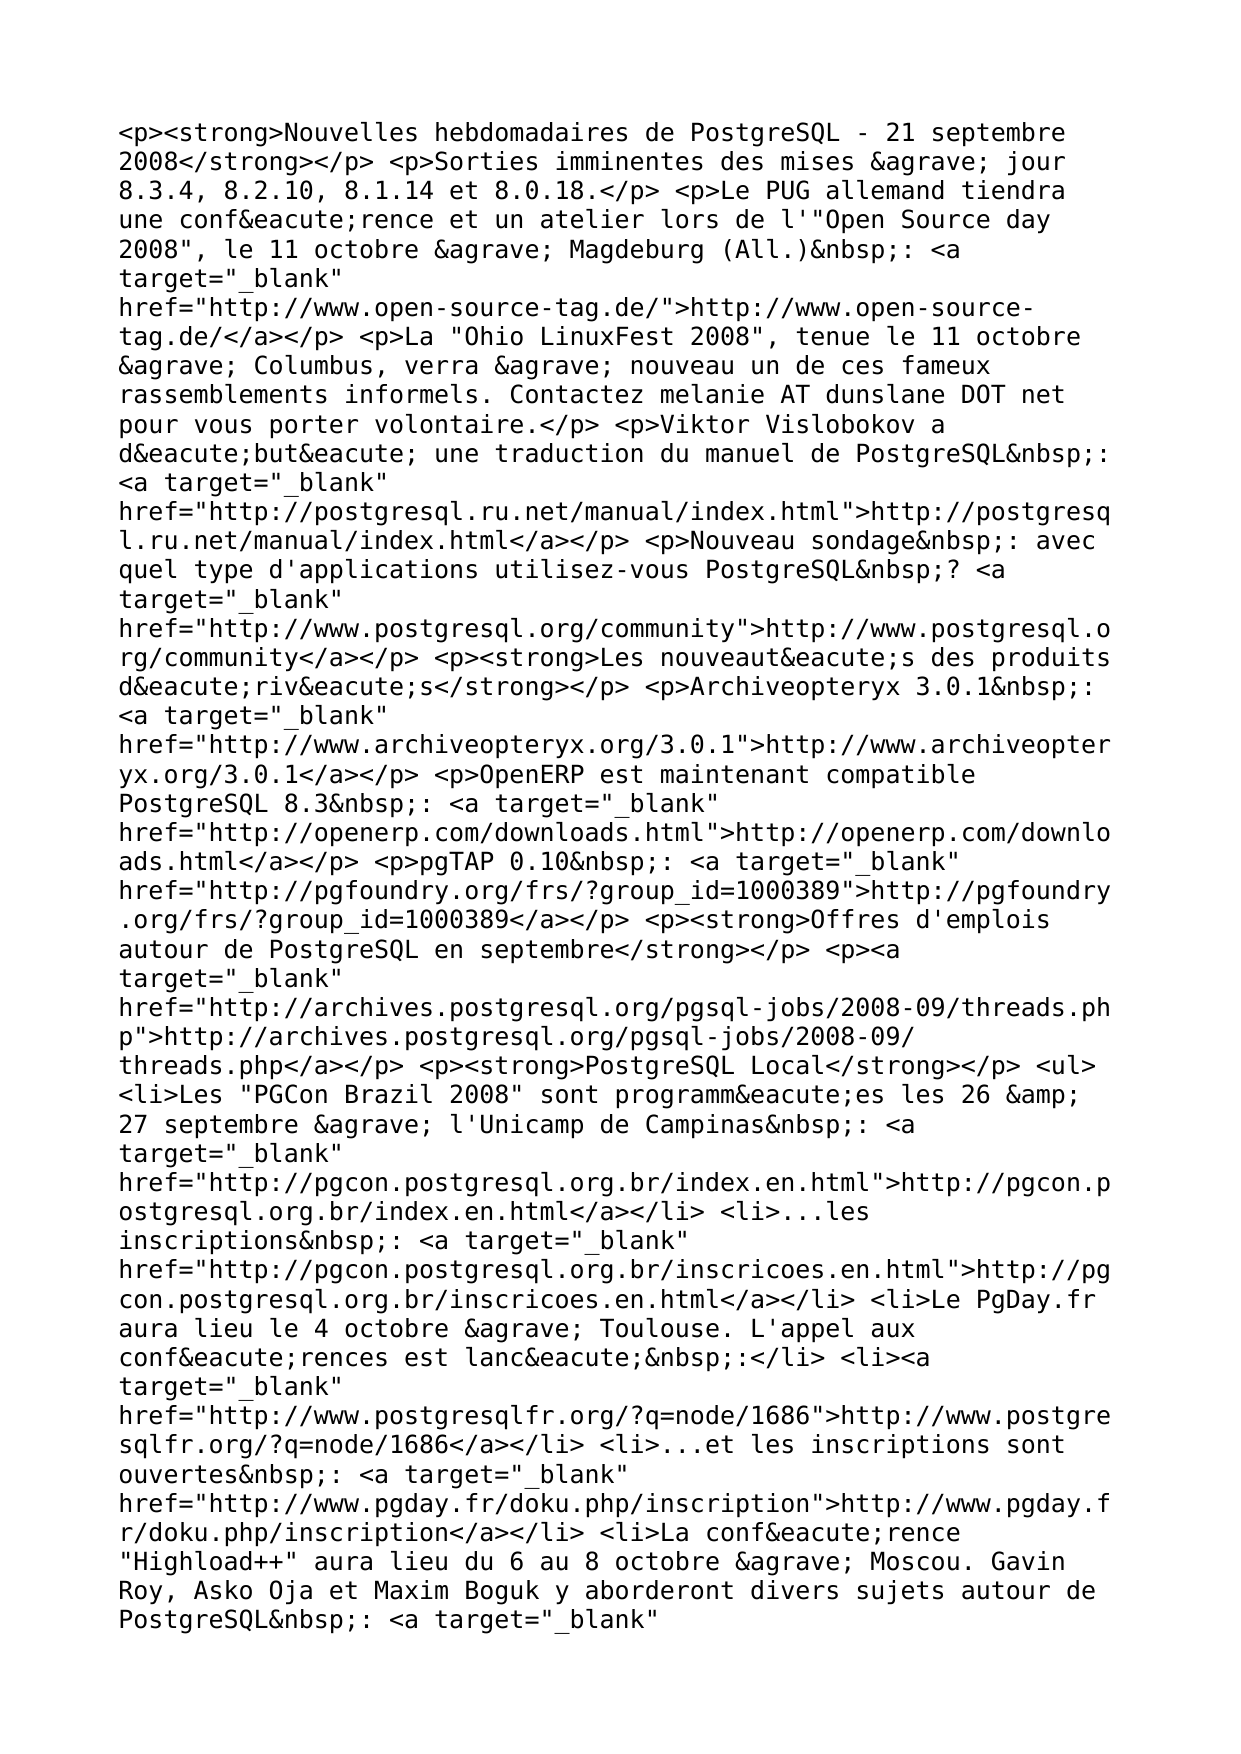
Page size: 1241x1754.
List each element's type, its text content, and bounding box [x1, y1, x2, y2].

text <p><strong>Nouvelles hebdomadaires de PostgreSQL - 21 septembre 2008</strong></p> <p>Sorties imminentes des mises &agrave; jour 8.3.4, 8.2.10, 8.1.14 et 8.0.18.</p> <p>Le PUG allemand tiendra une conf&eacute;rence et un atelier lors de l'"Open Source day 2008", le 11 octobre &agrave; Magdeburg (All.)&nbsp;: <a target="_blank" href="http://www.open-source-tag.de/">http://www.open-source-tag.de/</a></p> <p>La "Ohio LinuxFest 2008", tenue le 11 octobre &agrave; Columbus, verra &agrave; nouveau un de ces fameux rassemblements informels. Contactez melanie AT dunslane DOT net pour vous porter volontaire.</p> <p>Viktor Vislobokov a d&eacute;but&eacute; une traduction du manuel de PostgreSQL&nbsp;: <a target="_blank" href="http://postgresql.ru.net/manual/index.html">http://postgresql.ru.net/manual/index.html</a></p> <p>Nouveau sondage&nbsp;: avec quel type d'applications utilisez-vous PostgreSQL&nbsp;? <a target="_blank" href="http://www.postgresql.org/community">http://www.postgresql.org/community</a></p> <p><strong>Les nouveaut&eacute;s des produits d&eacute;riv&eacute;s</strong></p> <p>Archiveopteryx 3.0.1&nbsp;: <a target="_blank" href="http://www.archiveopteryx.org/3.0.1">http://www.archiveopteryx.org/3.0.1</a></p> <p>OpenERP est maintenant compatible PostgreSQL 8.3&nbsp;: <a target="_blank" href="http://openerp.com/downloads.html">http://openerp.com/downloads.html</a></p> <p>pgTAP 0.10&nbsp;: <a target="_blank" href="http://pgfoundry.org/frs/?group_id=1000389">http://pgfoundry.org/frs/?group_id=1000389</a></p> <p><strong>Offres d'emplois autour de PostgreSQL en septembre</strong></p> <p><a target="_blank" href="http://archives.postgresql.org/pgsql-jobs/2008-09/threads.php">http://archives.postgresql.org/pgsql-jobs/2008-09/threads.php</a></p> <p><strong>PostgreSQL Local</strong></p> <ul> <li>Les "PGCon Brazil 2008" sont programm&eacute;es les 26 &amp; 27 septembre &agrave; l'Unicamp de Campinas&nbsp;: <a target="_blank" href="http://pgcon.postgresql.org.br/index.en.html">http://pgcon.postgresql.org.br/index.en.html</a></li> <li>...les inscriptions&nbsp;: <a target="_blank" href="http://pgcon.postgresql.org.br/inscricoes.en.html">http://pgcon.postgresql.org.br/inscricoes.en.html</a></li> <li>Le PgDay.fr aura lieu le 4 octobre &agrave; Toulouse. L'appel aux conf&eacute;rences est lanc&eacute;&nbsp;:</li> <li><a target="_blank" href="http://www.postgresqlfr.org/?q=node/1686">http://www.postgresqlfr.org/?q=node/1686</a></li> <li>...et les inscriptions sont ouvertes&nbsp;: <a target="_blank" href="http://www.pgday.fr/doku.php/inscription">http://www.pgday.fr/doku.php/inscription</a></li> <li>La conf&eacute;rence "Highload++" aura lieu du 6 au 8 octobre &agrave; Moscou. Gavin Roy, Asko Oja et Maxim Boguk y aborderont divers sujets autour de PostgreSQL&nbsp;: <a target="_blank" [118, 118, 1122, 1635]
